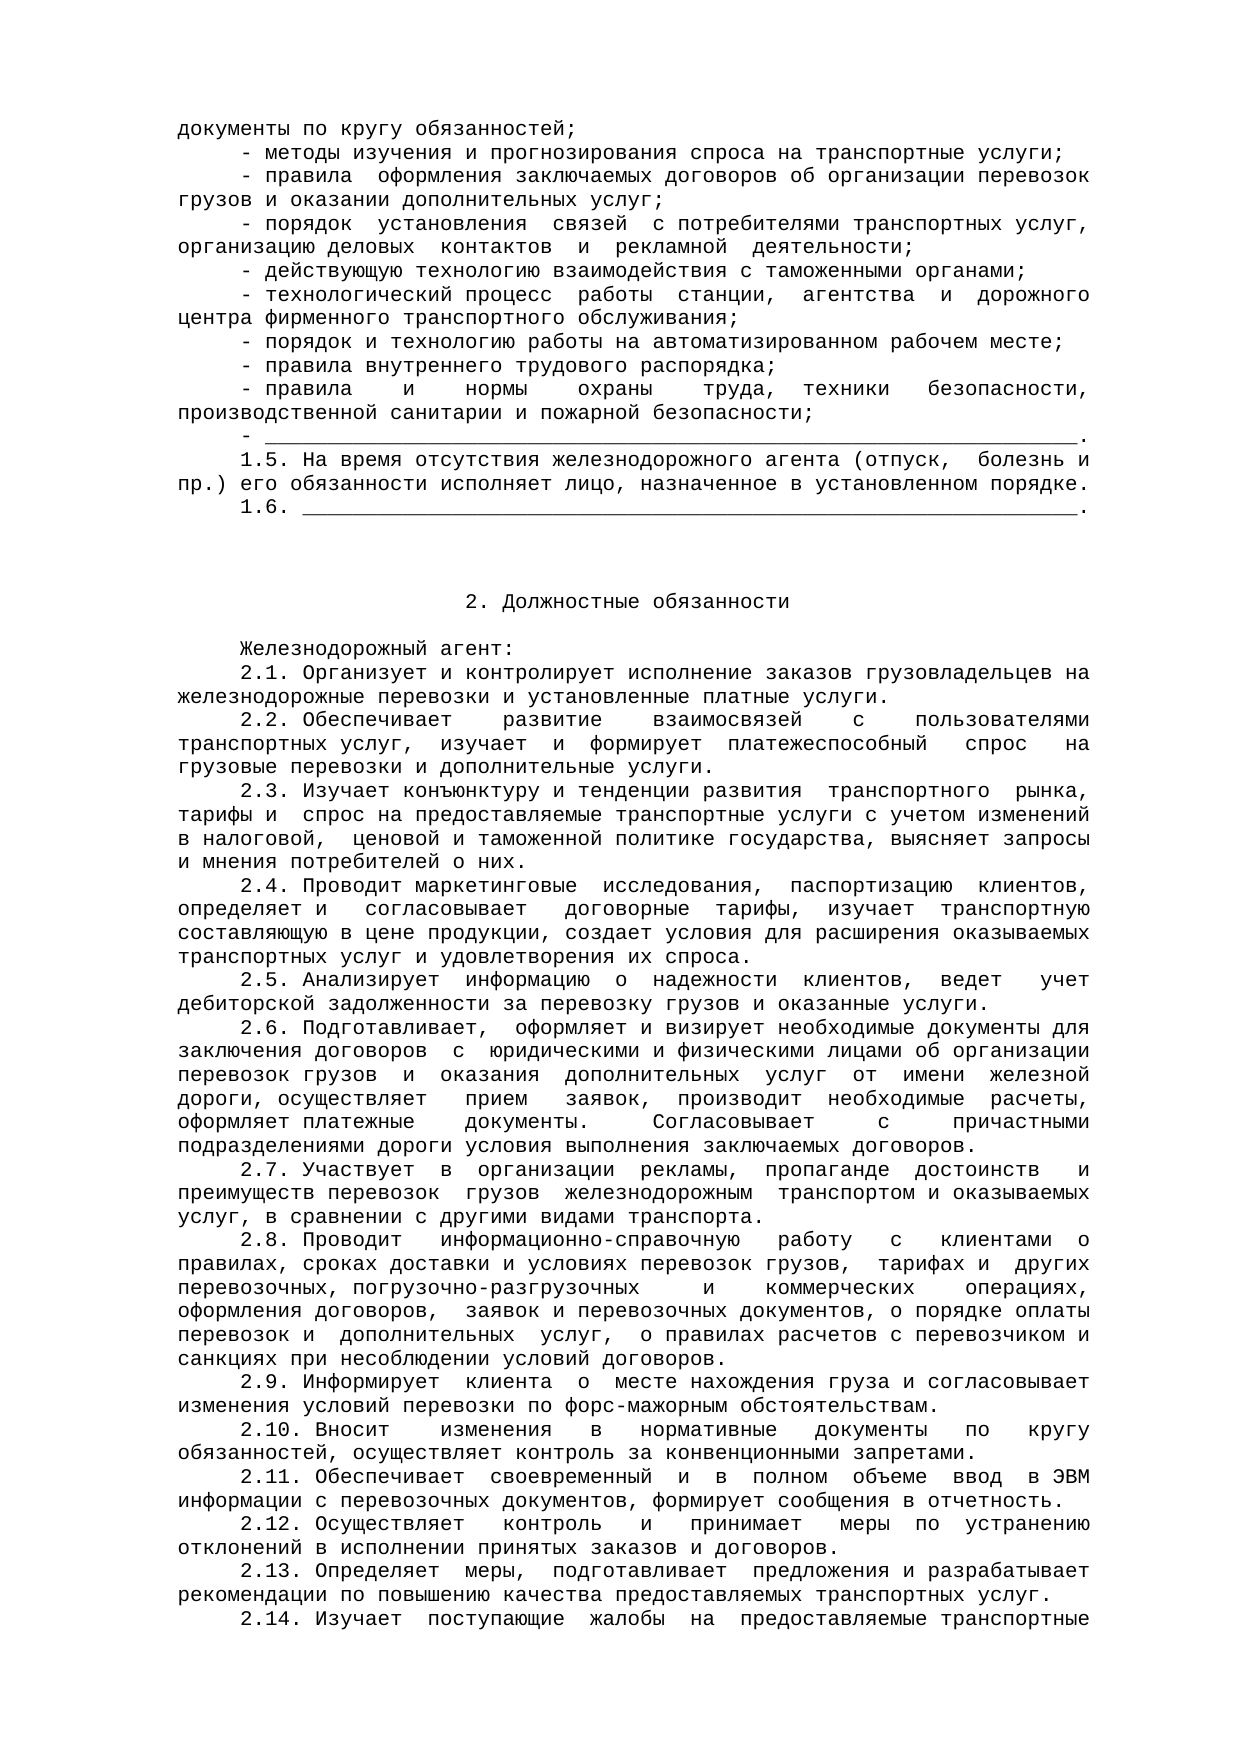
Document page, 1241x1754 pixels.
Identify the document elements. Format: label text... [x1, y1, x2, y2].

text 2.7. Участвует в организации рекламы, пропаганде достоинств и [177, 1158, 1152, 1182]
text 2. Должностные обязанности [177, 591, 1152, 615]
text и мнения потребителей о них. [177, 851, 1152, 875]
text перевозок и дополнительных услуг, о правилах расчетов с перевозчиком и [177, 1324, 1152, 1348]
text железнодорожные перевозки и установленные платные услуги. [177, 686, 1152, 709]
text 2.3. Изучает конъюнктуру и тенденции развития транспортного рынка, [177, 780, 1152, 804]
text - правила и нормы охраны труда, техники безопасности, [177, 378, 1152, 402]
text - действующую технологию взаимодействия с таможенными органами; [177, 260, 1152, 284]
text центра фирменного транспортного обслуживания; [177, 307, 1152, 331]
text отклонений в исполнении принятых заказов и договоров. [177, 1537, 1152, 1561]
text 2.2. Обеспечивает развитие взаимосвязей с пользователями [177, 709, 1152, 733]
text изменения условий перевозки по форс-мажорным обстоятельствам. [177, 1395, 1152, 1419]
text грузовые перевозки и дополнительные услуги. [177, 757, 1152, 780]
text дебиторской задолженности за перевозку грузов и оказанные услуги. [177, 993, 1152, 1017]
text 1.6. ______________________________________________________________. [177, 496, 1152, 520]
text транспортных услуг и удовлетворения их спроса. [177, 946, 1152, 969]
text - _________________________________________________________________. [177, 426, 1152, 449]
text 2.8. Проводит информационно-справочную работу с клиентами о [177, 1229, 1152, 1253]
text информации с перевозочных документов, формирует сообщения в отчетность. [177, 1489, 1152, 1513]
text пр.) его обязанности исполняет лицо, назначенное в установленном порядке. [177, 473, 1152, 496]
text 2.9. Информирует клиента о месте нахождения груза и согласовывает [177, 1371, 1152, 1395]
text 2.14. Изучает поступающие жалобы на предоставляемые транспортные [177, 1608, 1152, 1631]
text - порядок установления связей с потребителями транспортных услуг, [177, 213, 1152, 236]
text 2.13. Определяет меры, подготавливает предложения и разрабатывает [177, 1561, 1152, 1584]
text грузов и оказании дополнительных услуг; [177, 189, 1152, 213]
text составляющую в цене продукции, создает условия для расширения оказываемых [177, 922, 1152, 946]
text - правила внутреннего трудового распорядка; [177, 354, 1152, 378]
text преимуществ перевозок грузов железнодорожным транспортом и оказываемых [177, 1182, 1152, 1206]
text 2.1. Организует и контролирует исполнение заказов грузовладельцев на [177, 662, 1152, 686]
text - правила оформления заключаемых договоров об организации перевозок [177, 165, 1152, 189]
text рекомендации по повышению качества предоставляемых транспортных услуг. [177, 1584, 1152, 1608]
text 2.11. Обеспечивает своевременный и в полном объеме ввод в ЭВМ [177, 1466, 1152, 1489]
text транспортных услуг, изучает и формирует платежеспособный спрос на [177, 733, 1152, 757]
text 2.12. Осуществляет контроль и принимает меры по устранению [177, 1513, 1152, 1537]
text заключения договоров с юридическими и физическими лицами об организации [177, 1040, 1152, 1064]
text обязанностей, осуществляет контроль за конвенционными запретами. [177, 1442, 1152, 1466]
text определяет и согласовывает договорные тарифы, изучает транспортную [177, 898, 1152, 922]
text дороги, осуществляет прием заявок, производит необходимые расчеты, [177, 1088, 1152, 1111]
text правилах, сроках доставки и условиях перевозок грузов, тарифах и других [177, 1253, 1152, 1277]
text 1.5. На время отсутствия железнодорожного агента (отпуск, болезнь и [177, 449, 1152, 473]
text 2.5. Анализирует информацию о надежности клиентов, ведет учет [177, 969, 1152, 993]
text услуг, в сравнении с другими видами транспорта. [177, 1206, 1152, 1229]
text перевозочных, погрузочно-разгрузочных и коммерческих операциях, [177, 1277, 1152, 1300]
text перевозок грузов и оказания дополнительных услуг от имени железной [177, 1064, 1152, 1088]
text Железнодорожный агент: [177, 638, 1152, 662]
text подразделениями дороги условия выполнения заключаемых договоров. [177, 1135, 1152, 1158]
text - методы изучения и прогнозирования спроса на транспортные услуги; [177, 142, 1152, 165]
text 2.6. Подготавливает, оформляет и визирует необходимые документы для [177, 1017, 1152, 1040]
text санкциях при несоблюдении условий договоров. [177, 1348, 1152, 1371]
text - технологический процесс работы станции, агентства и дорожного [177, 284, 1152, 307]
text 2.10. Вносит изменения в нормативные документы по кругу [177, 1419, 1152, 1442]
text документы по кругу обязанностей; [177, 118, 1152, 142]
text организацию деловых контактов и рекламной деятельности; [177, 236, 1152, 260]
text оформляет платежные документы. Согласовывает с причастными [177, 1111, 1152, 1135]
text оформления договоров, заявок и перевозочных документов, о порядке оплаты [177, 1300, 1152, 1324]
text в налоговой, ценовой и таможенной политике государства, выясняет запросы [177, 827, 1152, 851]
text производственной санитарии и пожарной безопасности; [177, 402, 1152, 426]
text 2.4. Проводит маркетинговые исследования, паспортизацию клиентов, [177, 875, 1152, 898]
text тарифы и спрос на предоставляемые транспортные услуги с учетом изменений [177, 804, 1152, 827]
text - порядок и технологию работы на автоматизированном рабочем месте; [177, 331, 1152, 354]
